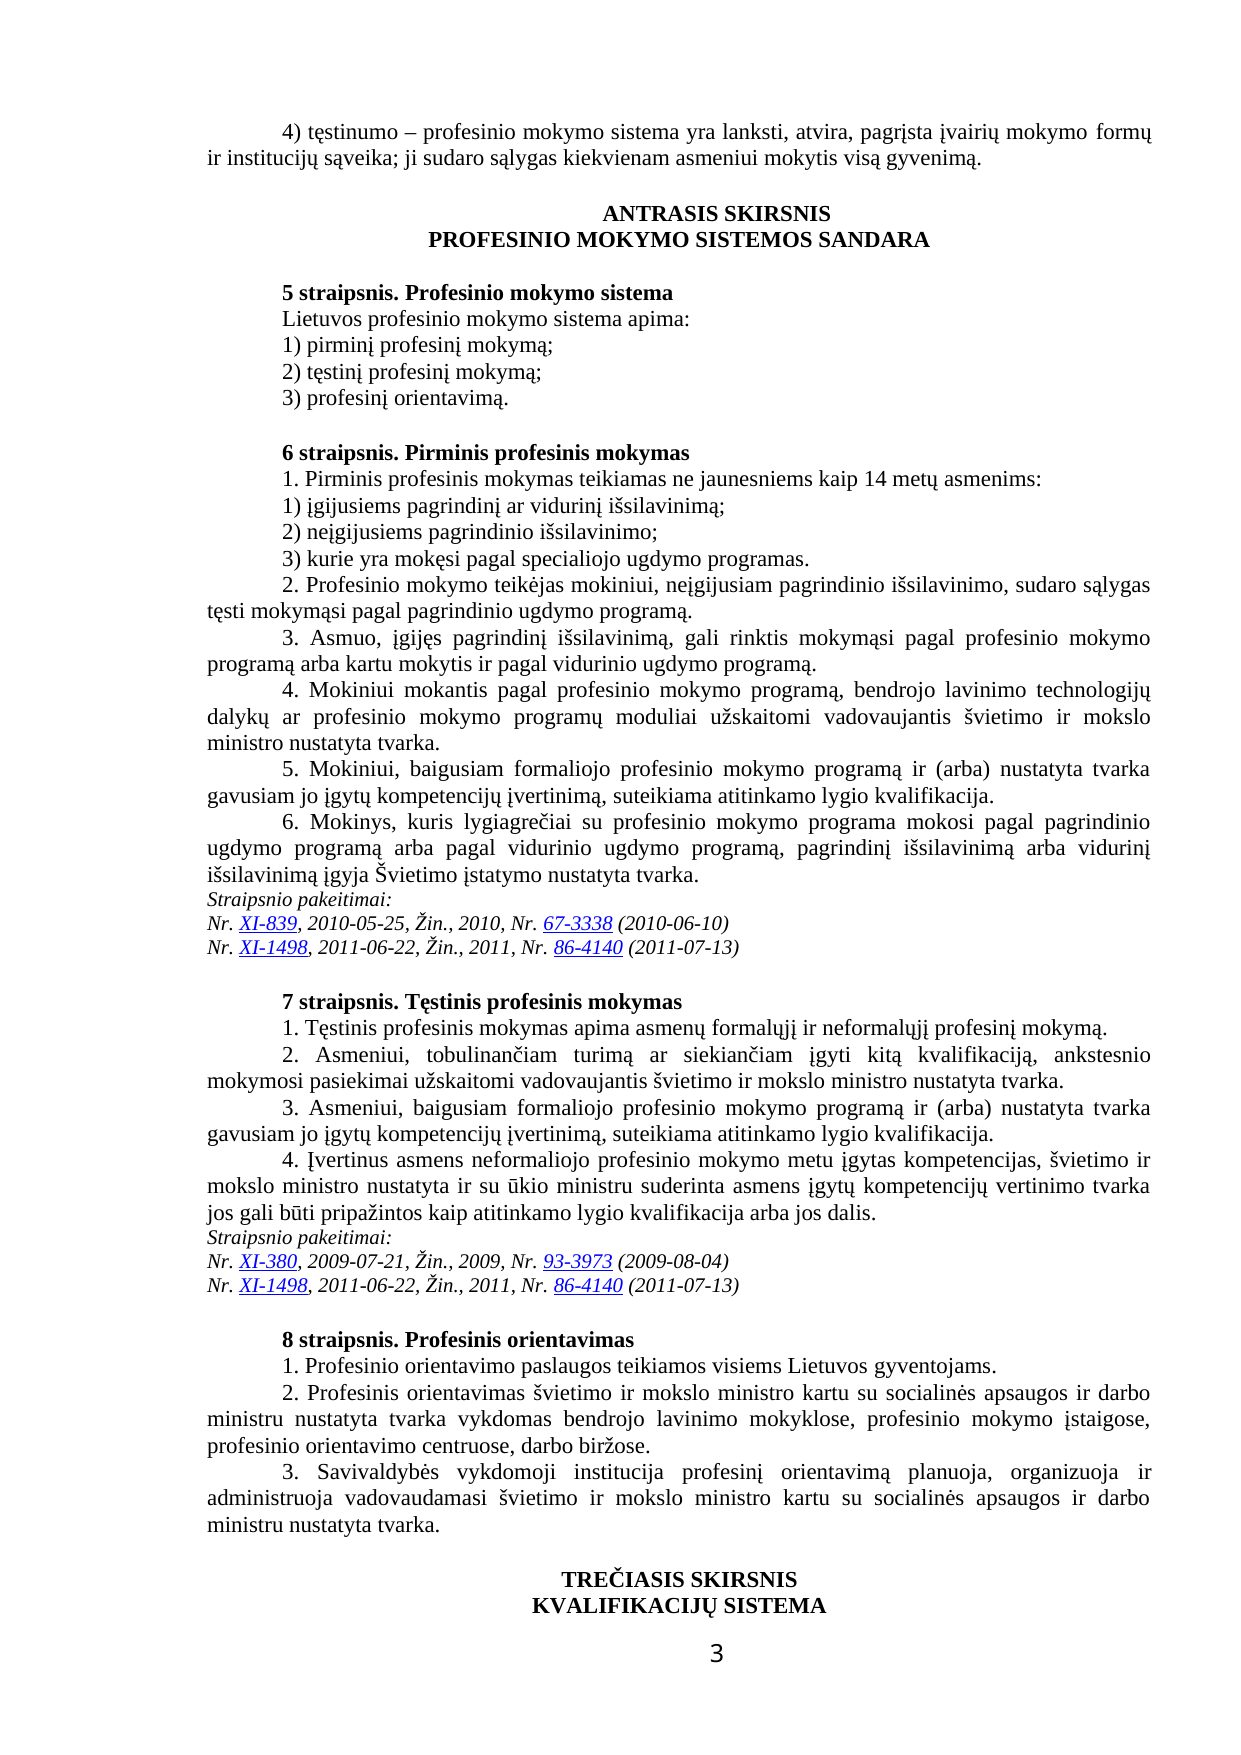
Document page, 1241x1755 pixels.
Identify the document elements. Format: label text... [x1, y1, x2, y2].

text 8 straipsnis. Profesinis orientavimas [207, 1326, 1152, 1353]
text 2. Asmeniui, tobulinančiam turimą ar siekiančiam įgyti kitą kvalifikaciją, ankstesnio mokymosi pasiekimai užskaitomi vadovaujantis švietimo ir mokslo ministro nustatyta tvarka. [207, 1041, 1152, 1093]
text Nr. XI-839, 2010-05-25, Žin., 2010, Nr. 67-3338 (2010-06-10) [207, 911, 1152, 935]
text 1. Profesinio orientavimo paslaugos teikiamos visiems Lietuvos gyventojams. [207, 1353, 1152, 1379]
text 3. Savivaldybės vykdomoji institucija profesinį orientavimą planuoja, organizuoja ir administruoja vadovaudamasi švietimo ir mokslo ministro kartu su socialinės apsaugos ir darbo ministru nustatyta tvarka. [207, 1458, 1152, 1537]
text Nr. XI-1498, 2011-06-22, Žin., 2011, Nr. 86-4140 (2011-07-13) [207, 1273, 1152, 1297]
text 2) neįgijusiems pagrindinio išsilavinimo; [207, 518, 1152, 544]
text 6 straipsnis. Pirminis profesinis mokymas [207, 439, 1152, 466]
text Lietuvos profesinio mokymo sistema apima: [207, 305, 1152, 331]
text 4) tęstinumo – profesinio mokymo sistema yra lanksti, atvira, pagrįsta įvairių mokymo formų ir institucijų sąveika; ji sudaro sąlygas kiekvienam asmeniui mokytis visą gyvenimą. [207, 118, 1152, 171]
text 3) profesinį orientavimą. [207, 384, 1152, 410]
text Nr. XI-1498, 2011-06-22, Žin., 2011, Nr. 86-4140 (2011-07-13) [207, 935, 1152, 959]
text Straipsnio pakeitimai: [207, 887, 1152, 911]
text ANTRASIS SKIRSNIS [207, 199, 1152, 226]
text KVALIFIKACIJŲ SISTEMA [207, 1592, 1152, 1618]
text 4. Įvertinus asmens neformaliojo profesinio mokymo metu įgytas kompetencijas, švietimo ir mokslo ministro nustatyta ir su ūkio ministru suderinta asmens įgytų kompetencijų vertinimo tvarka jos gali būti pripažintos kaip atitinkamo lygio kvalifikacija arba jos dalis. [207, 1146, 1152, 1225]
text 6. Mokinys, kuris lygiagrečiai su profesinio mokymo programa mokosi pagal pagrindinio ugdymo programą arba pagal vidurinio ugdymo programą, pagrindinį išsilavinimą arba vidurinį išsilavinimą įgyja Švietimo įstatymo nustatyta tvarka. [207, 808, 1152, 887]
text PROFESINIO MOKYMO SISTEMOS SANDARA [207, 226, 1152, 252]
text 5 straipsnis. Profesinio mokymo sistema [207, 279, 1152, 305]
text 1) įgijusiems pagrindinį ar vidurinį išsilavinimą; [207, 492, 1152, 518]
text 2. Profesinis orientavimas švietimo ir mokslo ministro kartu su socialinės apsaugos ir darbo ministru nustatyta tvarka vykdomas bendrojo lavinimo mokyklose, profesinio mokymo įstaigose, profesinio orientavimo centruose, darbo biržose. [207, 1379, 1152, 1458]
text 3. Asmeniui, baigusiam formaliojo profesinio mokymo programą ir (arba) nustatyta tvarka gavusiam jo įgytų kompetencijų įvertinimą, suteikiama atitinkamo lygio kvalifikacija. [207, 1093, 1152, 1146]
text Nr. XI-380, 2009-07-21, Žin., 2009, Nr. 93-3973 (2009-08-04) [207, 1249, 1152, 1273]
text 4. Mokiniui mokantis pagal profesinio mokymo programą, bendrojo lavinimo technologijų dalykų ar profesinio mokymo programų moduliai užskaitomi vadovaujantis švietimo ir mokslo ministro nustatyta tvarka. [207, 676, 1152, 755]
text 1. Tęstinis profesinis mokymas apima asmenų formalųjį ir neformalųjį profesinį mokymą. [207, 1014, 1152, 1041]
text 3) kurie yra mokęsi pagal specialiojo ugdymo programas. [207, 544, 1152, 571]
text 5. Mokiniui, baigusiam formaliojo profesinio mokymo programą ir (arba) nustatyta tvarka gavusiam jo įgytų kompetencijų įvertinimą, suteikiama atitinkamo lygio kvalifikacija. [207, 755, 1152, 808]
text 1. Pirminis profesinis mokymas teikiamas ne jaunesniems kaip 14 metų asmenims: [207, 466, 1152, 492]
text 2) tęstinį profesinį mokymą; [207, 358, 1152, 384]
text 2. Profesinio mokymo teikėjas mokiniui, neįgijusiam pagrindinio išsilavinimo, sudaro sąlygas tęsti mokymąsi pagal pagrindinio ugdymo programą. [207, 571, 1152, 624]
text TREČIASIS SKIRSNIS [207, 1566, 1152, 1592]
text 1) pirminį profesinį mokymą; [207, 331, 1152, 358]
text 3. Asmuo, įgijęs pagrindinį išsilavinimą, gali rinktis mokymąsi pagal profesinio mokymo programą arba kartu mokytis ir pagal vidurinio ugdymo programą. [207, 624, 1152, 676]
text Straipsnio pakeitimai: [207, 1225, 1152, 1249]
text 7 straipsnis. Tęstinis profesinis mokymas [207, 988, 1152, 1014]
